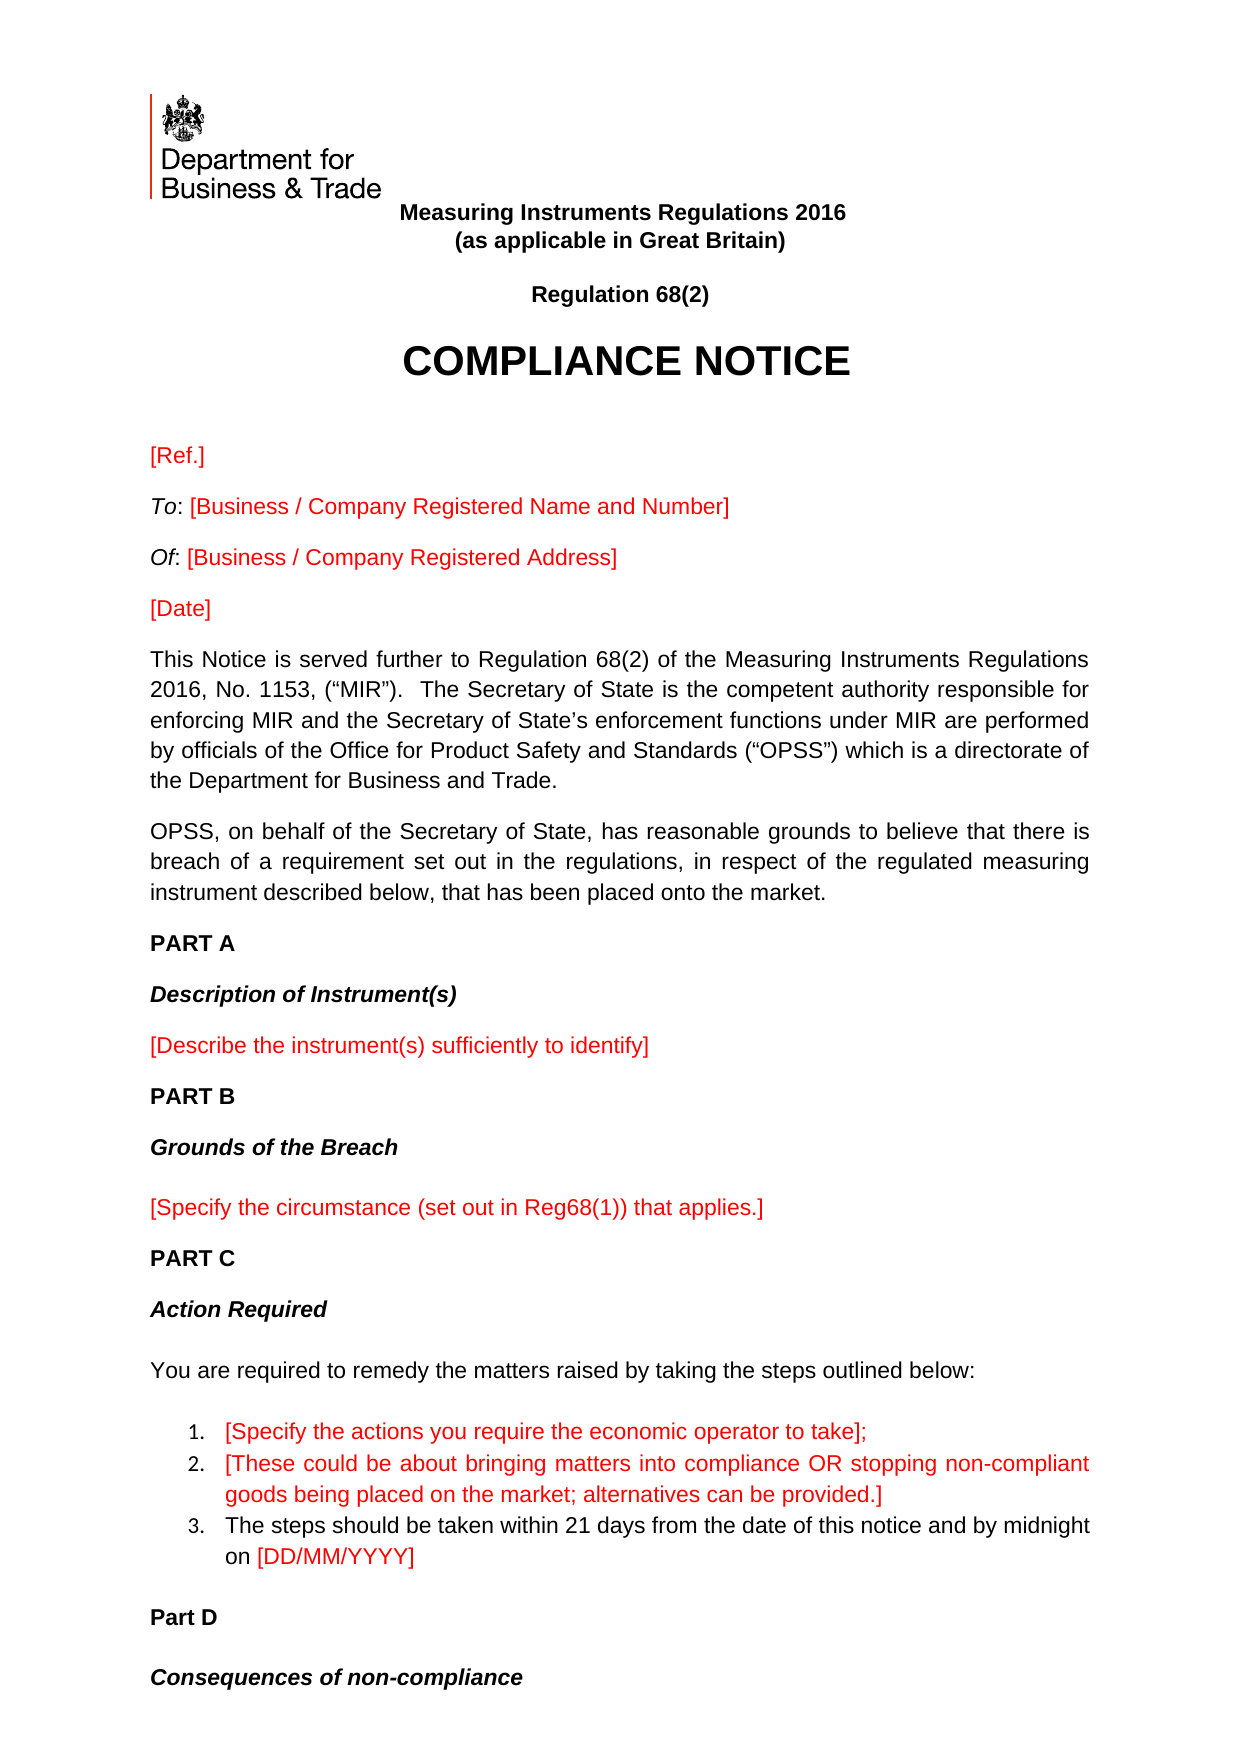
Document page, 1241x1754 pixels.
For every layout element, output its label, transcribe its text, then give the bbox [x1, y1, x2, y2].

list The steps should be taken within 21 days from the date of this notice and by midnight on [DD/MM/YYYY] [187, 1511, 1090, 1569]
subtitle Measuring Instruments Regulations 2016 [150, 198, 1090, 227]
subtitle PART B [150, 1083, 1090, 1109]
list [Specify the actions you require the economic operator to take]; [187, 1417, 1090, 1445]
text To: [Business / Company Registered Name and Number] [150, 493, 1090, 519]
subtitle Grounds of the Breach [150, 1134, 1090, 1160]
text COMPLIANCE NOTICE [150, 332, 1090, 385]
text OPSS, on behalf of the Secretary of State, has reasonable grounds to believe that there is breach of a requirement set out in the regulations, in respect of the regulated measuring instrument described below, that has been placed onto the market. [150, 818, 1090, 905]
subtitle [Describe the instrument(s) sufficiently to identify] [150, 1032, 1090, 1058]
text Part D [150, 1604, 1090, 1630]
text This Notice is served further to Regulation 68(2) of the Measuring Instruments Regulations 2016, No. 1153, (“MIR”). The Secretary of State is the competent authority responsible for enforcing MIR and the Secretary of State’s enforcement functions under MIR are performed by officials of the Office for Product Safety and Standards (“OPSS”) which is a directorate of the Department for Business and Trade. [150, 646, 1090, 793]
subtitle Regulation 68(2) [150, 281, 1090, 307]
text [Date] [150, 595, 1090, 622]
text [Specify the circumstance (set out in Reg68(1)) that applies.] [150, 1194, 1090, 1221]
list [These could be about bringing matters into compliance OR stopping non-compliant goods being placed on the market; alternatives can be provided.] [187, 1449, 1090, 1507]
subtitle PART A [150, 929, 1090, 956]
text You are required to remedy the matters raised by taking the steps outlined below: [150, 1357, 1090, 1383]
subtitle Description of Instrument(s) [150, 981, 1090, 1007]
text Of: [Business / Company Registered Address] [150, 544, 1090, 571]
subtitle (as applicable in Great Britain) [150, 227, 1090, 253]
subtitle Action Required [150, 1296, 1090, 1323]
text Consequences of non-compliance [150, 1664, 1090, 1690]
subtitle PART C [150, 1245, 1090, 1272]
text [Ref.] [150, 442, 1090, 468]
